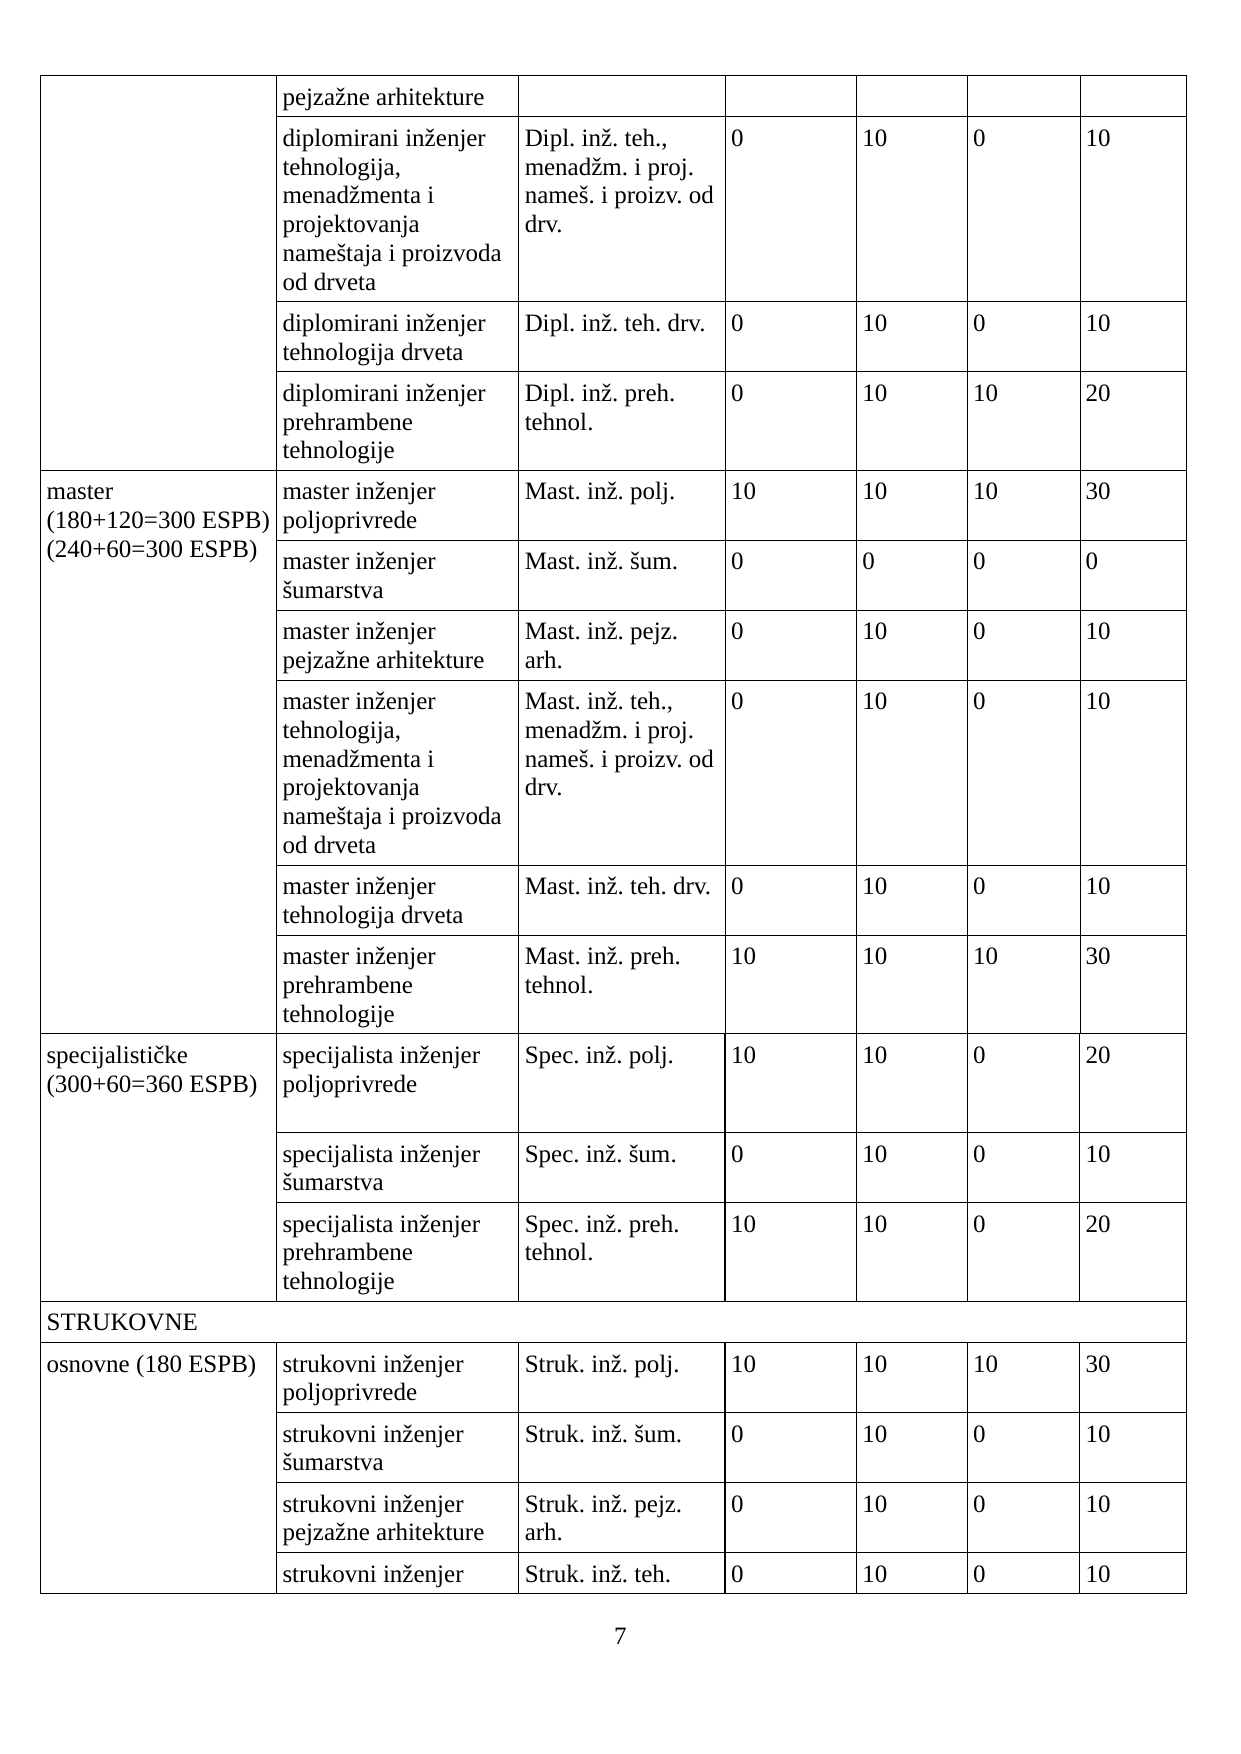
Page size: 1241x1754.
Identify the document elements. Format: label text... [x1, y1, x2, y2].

table_cell Mast. inž. polj. [519, 471, 725, 539]
table_cell 20 [1081, 372, 1186, 470]
table_cell 10 [1080, 1483, 1186, 1552]
table_cell Dipl. inž. preh. tehnol. [519, 372, 725, 470]
table_cell 0 [968, 866, 1080, 934]
table_cell specijalističke (300+60=360 ESPB) [41, 1034, 276, 1301]
table_cell 10 [857, 1483, 967, 1552]
table_cell [41, 76, 276, 470]
table_cell [1081, 76, 1186, 116]
table_cell strukovni inženjer poljoprivrede [277, 1343, 518, 1412]
table_cell Spec. inž. polj. [519, 1034, 724, 1132]
table_cell 30 [1080, 1343, 1186, 1412]
table_cell 0 [726, 541, 856, 609]
table_cell 10 [1081, 117, 1186, 301]
table_cell Dipl. inž. teh., menadžm. i proj. nameš. i proizv. od drv. [519, 117, 725, 301]
table_cell 0 [857, 541, 967, 609]
table_cell 20 [1080, 1034, 1186, 1132]
table_cell 0 [726, 611, 856, 679]
table_cell 10 [857, 1133, 967, 1202]
table_cell master inženjer pejzažne arhitekture [277, 611, 518, 679]
table_cell 0 [726, 302, 856, 371]
table_cell 0 [968, 1483, 1079, 1552]
table_cell [968, 76, 1080, 116]
table_cell 10 [857, 681, 967, 864]
table_cell 0 [968, 1203, 1079, 1301]
table_cell 10 [1080, 1553, 1186, 1593]
table_cell Spec. inž. preh. tehnol. [519, 1203, 724, 1301]
table_cell STRUKOVNE [41, 1302, 1186, 1342]
table_cell 0 [726, 1133, 856, 1202]
table_cell 10 [857, 471, 967, 539]
table_cell 0 [968, 1034, 1079, 1132]
table_cell 20 [1080, 1203, 1186, 1301]
table_cell 10 [1080, 1413, 1186, 1482]
table_cell 10 [857, 1203, 967, 1301]
table_cell 0 [726, 372, 856, 470]
table_cell 10 [857, 302, 967, 371]
table_cell Mast. inž. teh., menadžm. i proj. nameš. i proizv. od drv. [519, 681, 725, 864]
table_cell master (180+120=300 ESPB) (240+60=300 ESPB) [41, 471, 276, 1033]
table_cell 10 [726, 471, 856, 539]
table_cell 10 [857, 1553, 967, 1593]
table_cell 10 [1081, 302, 1186, 371]
table_cell master inženjer poljoprivrede [277, 471, 518, 539]
table_cell 0 [968, 611, 1080, 679]
table_cell 0 [968, 117, 1080, 301]
table_cell 10 [726, 1203, 856, 1301]
table_cell 0 [726, 117, 856, 301]
table_cell specijalista inženjer šumarstva [277, 1133, 518, 1202]
table_cell 0 [968, 1553, 1079, 1593]
table_cell osnovne (180 ESPB) [41, 1343, 276, 1593]
table_cell specijalista inženjer poljoprivrede [277, 1034, 518, 1132]
table_cell 10 [968, 471, 1080, 539]
table_cell specijalista inženjer prehrambene tehnologije [277, 1203, 518, 1301]
table_cell diplomirani inženjer prehrambene tehnologije [277, 372, 518, 470]
table_cell strukovni inženjer šumarstva [277, 1413, 518, 1482]
table_cell 0 [968, 541, 1080, 609]
table_cell 0 [968, 1413, 1079, 1482]
table_cell strukovni inženjer pejzažne arhitekture [277, 1483, 518, 1552]
table_cell 0 [726, 681, 856, 864]
table_cell diplomirani inženjer tehnologija drveta [277, 302, 518, 371]
table_cell Struk. inž. teh. [519, 1553, 724, 1593]
table_cell 10 [857, 611, 967, 679]
table_cell master inženjer tehnologija, menadžmenta i projektovanja nameštaja i proizvoda od drveta [277, 681, 518, 864]
table_cell Spec. inž. šum. [519, 1133, 724, 1202]
table_cell 0 [968, 681, 1080, 864]
table_cell [857, 76, 967, 116]
table_cell pejzažne arhitekture [277, 76, 518, 116]
table_cell Struk. inž. polj. [519, 1343, 724, 1412]
table_cell Mast. inž. preh. tehnol. [519, 936, 725, 1033]
table_cell diplomirani inženjer tehnologija, menadžmenta i projektovanja nameštaja i proizvoda od drveta [277, 117, 518, 301]
table_cell Mast. inž. teh. drv. [519, 866, 725, 934]
table_cell 0 [968, 302, 1080, 371]
table_cell 0 [726, 1553, 856, 1593]
table_cell 10 [1080, 1133, 1186, 1202]
table_cell Mast. inž. šum. [519, 541, 725, 609]
table_cell 10 [857, 1034, 967, 1132]
table_cell 0 [1081, 541, 1186, 609]
table_cell 30 [1081, 471, 1186, 539]
table_cell 10 [857, 372, 967, 470]
table_cell 10 [1081, 681, 1186, 864]
table_cell strukovni inženjer [277, 1553, 518, 1593]
table_cell [726, 76, 856, 116]
table_cell 10 [857, 1343, 967, 1412]
table_cell 0 [968, 1133, 1079, 1202]
table_cell Mast. inž. pejz. arh. [519, 611, 725, 679]
table_cell master inženjer šumarstva [277, 541, 518, 609]
table_cell 10 [857, 866, 967, 934]
table_cell 10 [857, 936, 967, 1033]
table_cell 10 [1081, 866, 1186, 934]
table_cell 10 [726, 1343, 856, 1412]
table_cell master inženjer tehnologija drveta [277, 866, 518, 934]
table_cell 0 [726, 866, 856, 934]
table_cell 10 [968, 1343, 1079, 1412]
table_cell master inženjer prehrambene tehnologije [277, 936, 518, 1033]
table_cell 0 [726, 1413, 856, 1482]
table_cell 30 [1081, 936, 1186, 1033]
table_cell Struk. inž. pejz. arh. [519, 1483, 724, 1552]
table_cell 10 [968, 372, 1080, 470]
table_cell 10 [968, 936, 1080, 1033]
table_cell [519, 76, 725, 116]
table_cell 10 [1081, 611, 1186, 679]
table_cell Struk. inž. šum. [519, 1413, 724, 1482]
table_cell 10 [857, 117, 967, 301]
table_cell 10 [857, 1413, 967, 1482]
table_cell 0 [726, 1483, 856, 1552]
table_cell 10 [726, 1034, 856, 1132]
table_cell Dipl. inž. teh. drv. [519, 302, 725, 371]
table_cell 10 [726, 936, 856, 1033]
